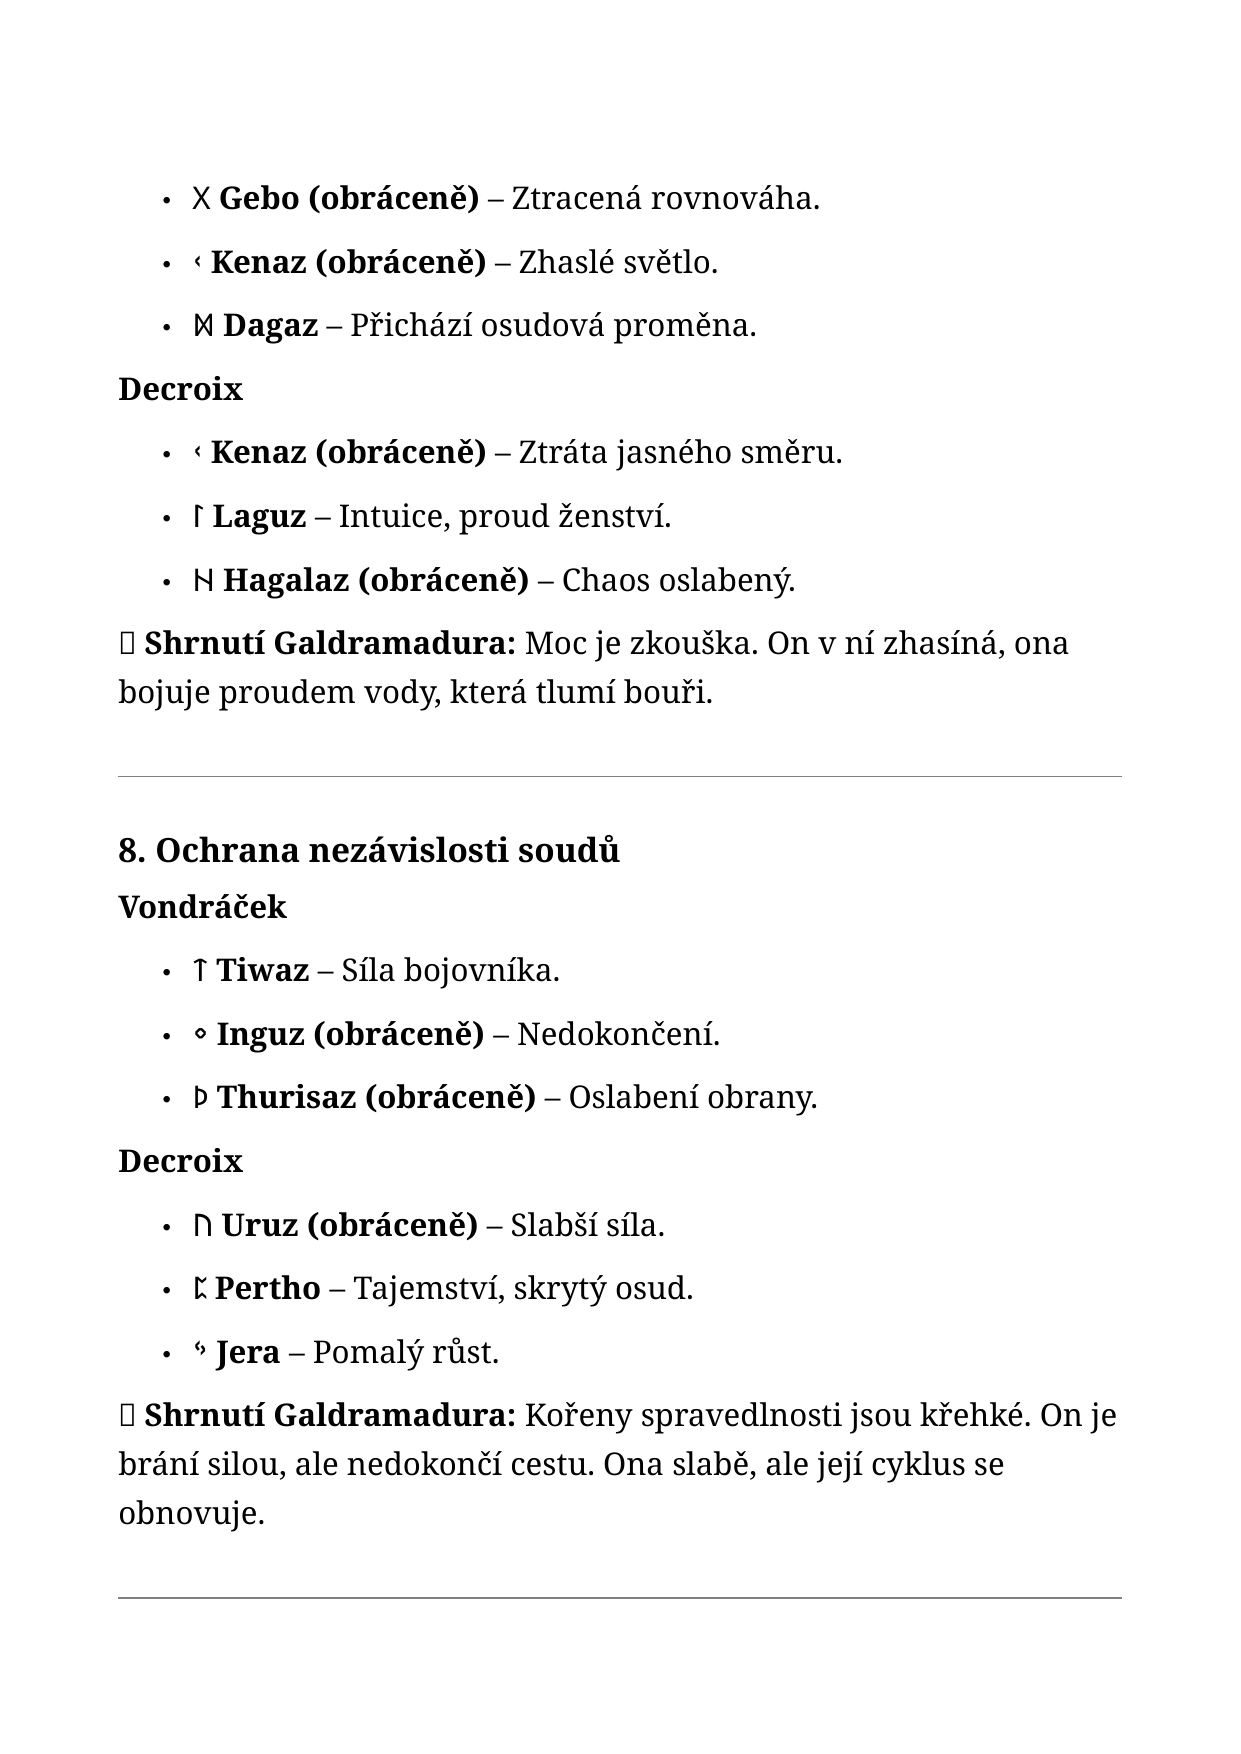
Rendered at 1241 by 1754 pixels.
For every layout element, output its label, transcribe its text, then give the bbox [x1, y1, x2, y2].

list ᚲ Kenaz (obráceně) – Ztráta jasného směru. [162, 431, 1122, 473]
list ᚲ Kenaz (obráceně) – Zhaslé světlo. [162, 240, 1122, 282]
list ᚷ Gebo (obráceně) – Ztracená rovnováha. [162, 176, 1122, 219]
list ᚦ Thurisaz (obráceně) – Oslabení obrany. [162, 1076, 1122, 1118]
text Decroix [118, 367, 1122, 409]
subtitle 8. Ochrana nezávislosti soudů [118, 827, 1122, 872]
text 🌿 Shrnutí Galdramadura: Kořeny spravedlnosti jsou křehké. On je brání silou, ale nedokončí cestu. Ona slabě, ale její cyklus se obnovuje. [118, 1393, 1122, 1534]
text Decroix [118, 1139, 1122, 1182]
list ᛜ Inguz (obráceně) – Nedokončení. [162, 1012, 1122, 1054]
list ᚺ Hagalaz (obráceně) – Chaos oslabený. [162, 558, 1122, 600]
list ᛚ Laguz – Intuice, proud ženství. [162, 494, 1122, 537]
list ᛏ Tiwaz – Síla bojovníka. [162, 948, 1122, 991]
list ᛈ Pertho – Tajemství, skrytý osud. [162, 1266, 1122, 1309]
list ᚢ Uruz (obráceně) – Slabší síla. [162, 1203, 1122, 1245]
text Vondráček [118, 885, 1122, 927]
text 🌿 Shrnutí Galdramadura: Moc je zkouška. On v ní zhasíná, ona bojuje proudem vody, která tlumí bouři. [118, 621, 1122, 713]
list ᛃ Jera – Pomalý růst. [162, 1330, 1122, 1372]
list ᛞ Dagaz – Přichází osudová proměna. [162, 303, 1122, 346]
